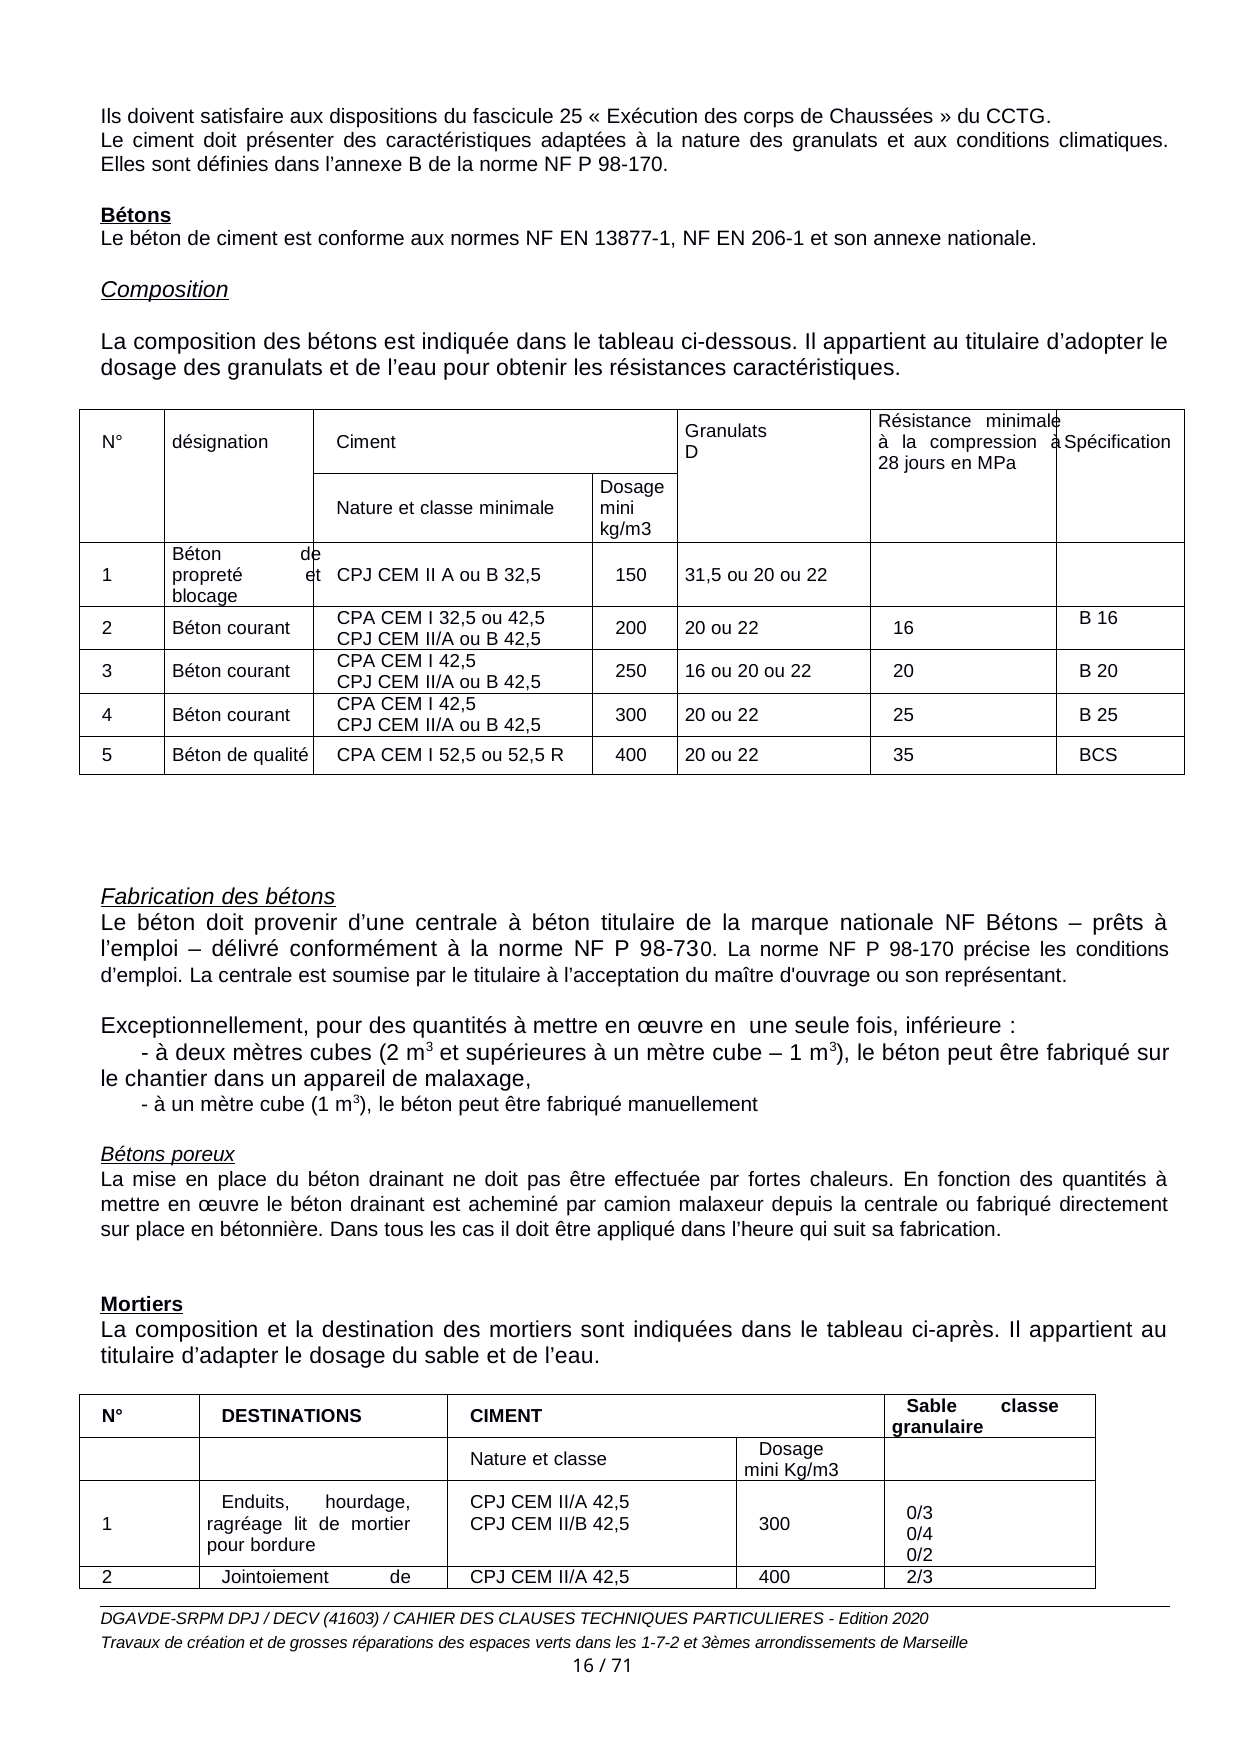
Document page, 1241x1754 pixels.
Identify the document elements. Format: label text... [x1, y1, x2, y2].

text Fabrication des bétons [100, 884, 1170, 910]
table_cell 400 [737, 1567, 884, 1588]
table_cell CPJ CEM II/A 42,5 [448, 1567, 736, 1588]
text - à un mètre cube (1 m3), le béton peut être fabriqué manuellement [100, 1091, 1170, 1116]
text Exceptionnellement, pour des quantités à mettre en œuvre en une seule fois, inférieure : [100, 1013, 1170, 1039]
table_cell [80, 1438, 199, 1480]
table_cell [678, 473, 870, 542]
table_cell 20 [871, 650, 1056, 692]
table_cell 4 [80, 694, 164, 736]
table_cell 2 [80, 607, 164, 649]
table_header Résistance minimale à la compression à 28 jours en MPa [871, 410, 1056, 473]
table_cell Dosage mini kg/m3 [593, 474, 677, 542]
table_cell Béton de qualité [165, 737, 313, 773]
table_cell [165, 473, 313, 542]
table_cell 20 ou 22 [678, 607, 870, 649]
text - à deux mètres cubes (2 m3 et supérieures à un mètre cube – 1 m3), le béton peut être fabriqué sur le chantier dans un appareil de malaxage, [100, 1039, 1170, 1091]
table_cell Béton courant [165, 650, 313, 692]
table_cell [1057, 473, 1184, 542]
table_cell 20 ou 22 [678, 737, 870, 773]
text La mise en place du béton drainant ne doit pas être effectuée par fortes chaleurs. En fonction des quantités à mettre en œuvre le béton drainant est acheminé par camion malaxeur depuis la centrale ou fabriqué directement sur place en bétonnière. Dans tous les cas il doit être appliqué dans l’heure qui suit sa fabrication. [100, 1166, 1170, 1241]
table_header DESTINATIONS [200, 1395, 447, 1437]
table_cell 400 [593, 737, 677, 773]
table_cell B 20 [1057, 650, 1184, 692]
table_cell Béton courant [165, 694, 313, 736]
text Bétons poreux [100, 1141, 1170, 1166]
table_cell CPA CEM I 32,5 ou 42,5 CPJ CEM II/A ou B 42,5 [314, 607, 592, 649]
table_cell 300 [737, 1481, 884, 1566]
table_cell Jointoiement de [200, 1567, 447, 1588]
table_cell CPA CEM I 42,5 CPJ CEM II/A ou B 42,5 [314, 694, 592, 736]
table_cell 20 ou 22 [678, 694, 870, 736]
text Le béton de ciment est conforme aux normes NF EN 13877-1, NF EN 206-1 et son annexe nationale. [100, 227, 1170, 250]
table_cell Nature et classe minimale [314, 474, 592, 542]
table_cell [871, 543, 1056, 606]
table_cell 150 [593, 543, 677, 606]
table_cell CPA CEM I 52,5 ou 52,5 R [314, 737, 592, 773]
table_header N° [80, 1395, 199, 1437]
table_cell 31,5 ou 20 ou 22 [678, 543, 870, 606]
table_cell CPA CEM I 42,5 CPJ CEM II/A ou B 42,5 [314, 650, 592, 692]
table_header Sable classe granulaire [885, 1395, 1095, 1437]
text La composition des bétons est indiquée dans le tableau ci-dessous. Il appartient au titulaire d’adopter le dosage des granulats et de l’eau pour obtenir les résistances caractéristiques. [100, 328, 1170, 380]
table_cell 25 [871, 694, 1056, 736]
table_cell 2/3 [885, 1567, 1095, 1588]
table_cell CPJ CEM II A ou B 32,5 [314, 543, 592, 606]
table_header N° [80, 410, 164, 473]
text Bétons [100, 202, 1170, 227]
table_cell B 16 [1057, 607, 1184, 649]
table_cell 300 [593, 694, 677, 736]
table_cell CPJ CEM II/A 42,5 CPJ CEM II/B 42,5 [448, 1481, 736, 1566]
text Ils doivent satisfaire aux dispositions du fascicule 25 « Exécution des corps de Chaussées » du CCTG. [100, 103, 1170, 128]
table_cell Dosage mini Kg/m3 [737, 1438, 884, 1480]
table_cell [80, 473, 164, 542]
table_cell BCS [1057, 737, 1184, 773]
table_cell [200, 1438, 447, 1480]
text La composition et la destination des mortiers sont indiquées dans le tableau ci-après. Il appartient au titulaire d’adapter le dosage du sable et de l’eau. [100, 1316, 1170, 1368]
text Mortiers [100, 1291, 1170, 1316]
table_cell [1057, 543, 1184, 606]
table_cell 35 [871, 737, 1056, 773]
text Le béton doit provenir d’une centrale à béton titulaire de la marque nationale NF Bétons – prêts à l’emploi – délivré conformément à la norme NF P 98-730. La norme NF P 98-170 précise les conditions d’emploi. La centrale est soumise par le titulaire à l’acceptation du maître d'ouvrage ou son représentant. [100, 910, 1170, 987]
table_header Granulats D [678, 410, 870, 473]
text Composition [100, 276, 1170, 302]
table_cell 16 ou 20 ou 22 [678, 650, 870, 692]
table_cell B 25 [1057, 694, 1184, 736]
table_cell 0/3 0/4 0/2 [885, 1481, 1095, 1566]
text Le ciment doit présenter des caractéristiques adaptées à la nature des granulats et aux conditions climatiques. Elles sont définies dans l’annexe B de la norme NF P 98-170. [100, 128, 1170, 176]
table_cell Béton courant [165, 607, 313, 649]
table_cell 1 [80, 543, 164, 606]
table_cell 3 [80, 650, 164, 692]
table_cell 5 [80, 737, 164, 773]
table_cell 250 [593, 650, 677, 692]
table_cell [871, 473, 1056, 542]
table_cell Béton de propreté et blocage [165, 543, 313, 606]
table_cell Nature et classe [448, 1438, 736, 1480]
table_header désignation [165, 410, 313, 473]
table_header CIMENT [448, 1395, 884, 1437]
table_cell 200 [593, 607, 677, 649]
table_header Spécification [1057, 410, 1184, 473]
table_cell Enduits, hourdage, ragréage lit de mortier pour bordure [200, 1481, 447, 1566]
table_cell 16 [871, 607, 1056, 649]
table_cell [885, 1438, 1095, 1480]
table_cell 2 [80, 1567, 199, 1588]
table_cell 1 [80, 1481, 199, 1566]
table_header Ciment [314, 410, 677, 473]
